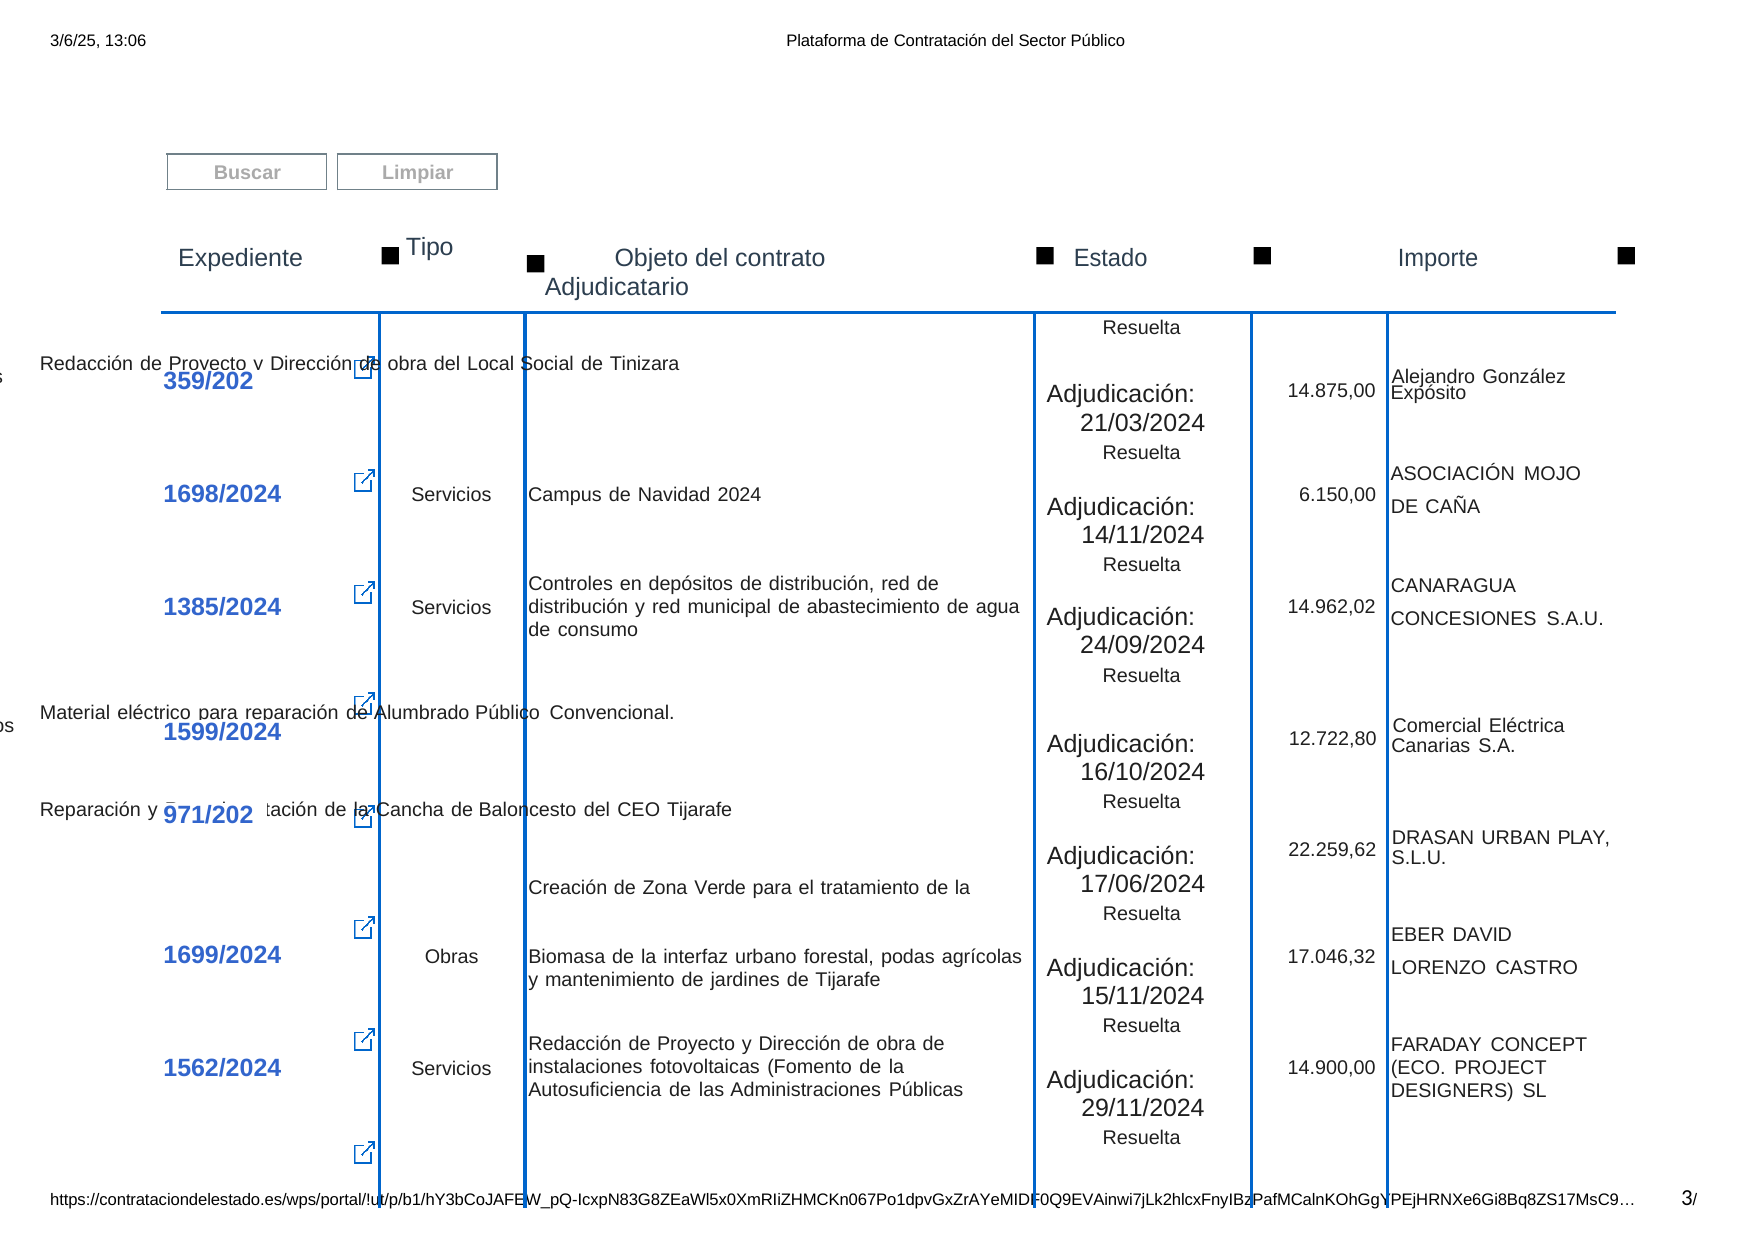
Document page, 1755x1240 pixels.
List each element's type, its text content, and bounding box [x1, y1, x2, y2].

text FARADAY CONCEPT (ECO. PROJECT DESIGNERS) SL [1391, 1033, 1589, 1102]
text 14.875,00 [1287, 365, 1386, 404]
text EBER DAVID [1389, 933, 1616, 943]
text Resuelta [1047, 1014, 1204, 1037]
text DRASAN URBAN PLAY, [1389, 822, 1612, 851]
subtitle Adjudicación: 17/06/2024 [1047, 842, 1205, 898]
subtitle Adjudicación: 16/10/2024 [1047, 730, 1205, 786]
text Servicios Redacción de Proyecto y Dirección de obra del Local Social de Tinizara [381, 352, 523, 376]
text Suministros Material eléctrico para reparación de Alumbrado Público Convencional. [381, 701, 523, 724]
text 12.722,80 Comercial Eléctrica [1286, 709, 1386, 739]
text Servicios [381, 482, 523, 508]
text Resuelta [1103, 553, 1204, 575]
text 6.150,00 [1299, 482, 1378, 505]
text Servicios Redacción de Proyecto y Dirección de obra del Local Social de Tinizara [527, 352, 1006, 376]
subtitle Adjudicación: 29/11/2024 [1046, 1066, 1204, 1122]
text 359/2024 [163, 370, 267, 395]
text Suministros Material eléctrico para reparación de Alumbrado Público Convencional. [527, 701, 961, 724]
text 14.962,02 [1287, 595, 1378, 617]
text 17.046,32 [1287, 945, 1378, 968]
text Creación de Zona Verde para el tratamiento de la [528, 877, 973, 899]
text [1389, 316, 1714, 339]
text Controles en depósitos de distribución, red de [528, 571, 941, 594]
text Resuelta [1103, 902, 1205, 925]
text Resuelta [1102, 441, 1205, 463]
text DE CAÑA [1391, 495, 1714, 518]
text distribución y red municipal de abastecimiento de agua de consumo [528, 595, 1023, 641]
text Servicios [381, 595, 493, 620]
text Suministros Material eléctrico para reparación de Alumbrado Público Convencional. [0, 701, 378, 724]
text Buscar [214, 161, 326, 183]
text 971/2024 [163, 803, 267, 828]
subtitle Adjudicación: 15/11/2024 [1046, 954, 1204, 1010]
text Redacción de Proyecto y Dirección de obra de instalaciones fotovoltaicas (Fomento de la Autosuficiencia de las Administraciones Públicas [528, 1032, 966, 1101]
text Campus de Navidad 2024 [527, 482, 941, 508]
text Obras Reparación y Repavimentación de la Cancha de Baloncesto del CEO Tijarafe [527, 798, 964, 822]
text 1699/2024 [163, 943, 378, 969]
text Resuelta [1102, 663, 1205, 686]
text [1226, 851, 1250, 868]
text 1562/2024 [163, 1053, 378, 1082]
text S.L.U. [1389, 851, 1612, 868]
text Servicios Redacción de Proyecto y Dirección de obra del Local Social de Tinizara [0, 352, 378, 376]
text Biomasa de la interfaz urbano forestal, podas agrícolas y mantenimiento de jardines de Tijarafe [528, 945, 1025, 991]
text 1698/2024 [163, 482, 378, 508]
subtitle Adjudicación: 24/09/2024 [1046, 603, 1205, 659]
text CANARAGUA [1391, 584, 1714, 595]
text Canarias S.A. [1287, 739, 1386, 756]
text Alejandro González Expósito [1389, 365, 1583, 404]
text Resuelta [1102, 316, 1250, 339]
text 1385/2024 [163, 595, 378, 620]
text Expediente Tipo Objeto del contrato Estado Importe Adjudicatario [178, 232, 1714, 301]
text Obras [381, 943, 493, 969]
text [1286, 933, 1386, 943]
subtitle Adjudicación: 14/11/2024 [1047, 492, 1204, 549]
text Resuelta [1102, 1126, 1204, 1149]
text LORENZO CASTRO [1391, 956, 1714, 979]
text CONCESIONES S.A.U. [1390, 607, 1714, 630]
text Servicios [381, 1053, 493, 1082]
text Obras Reparación y Repavimentación de la Cancha de Baloncesto del CEO Tijarafe [0, 798, 378, 822]
text 22.259,62 [1287, 822, 1386, 851]
text ASOCIACIÓN MOJO [1390, 471, 1714, 482]
text 12.722,80 Comercial Eléctrica [1389, 709, 1567, 739]
subtitle Adjudicación: 21/03/2024 [1046, 380, 1205, 437]
text Limpiar [382, 161, 496, 183]
text Obras Reparación y Repavimentación de la Cancha de Baloncesto del CEO Tijarafe [381, 798, 523, 822]
text 1599/2024 [163, 720, 281, 745]
text 14.900,00 [1287, 1056, 1378, 1079]
text [1253, 851, 1386, 868]
text Canarias S.A. [1389, 739, 1619, 756]
text [1253, 316, 1386, 339]
text Resuelta [1047, 790, 1205, 812]
